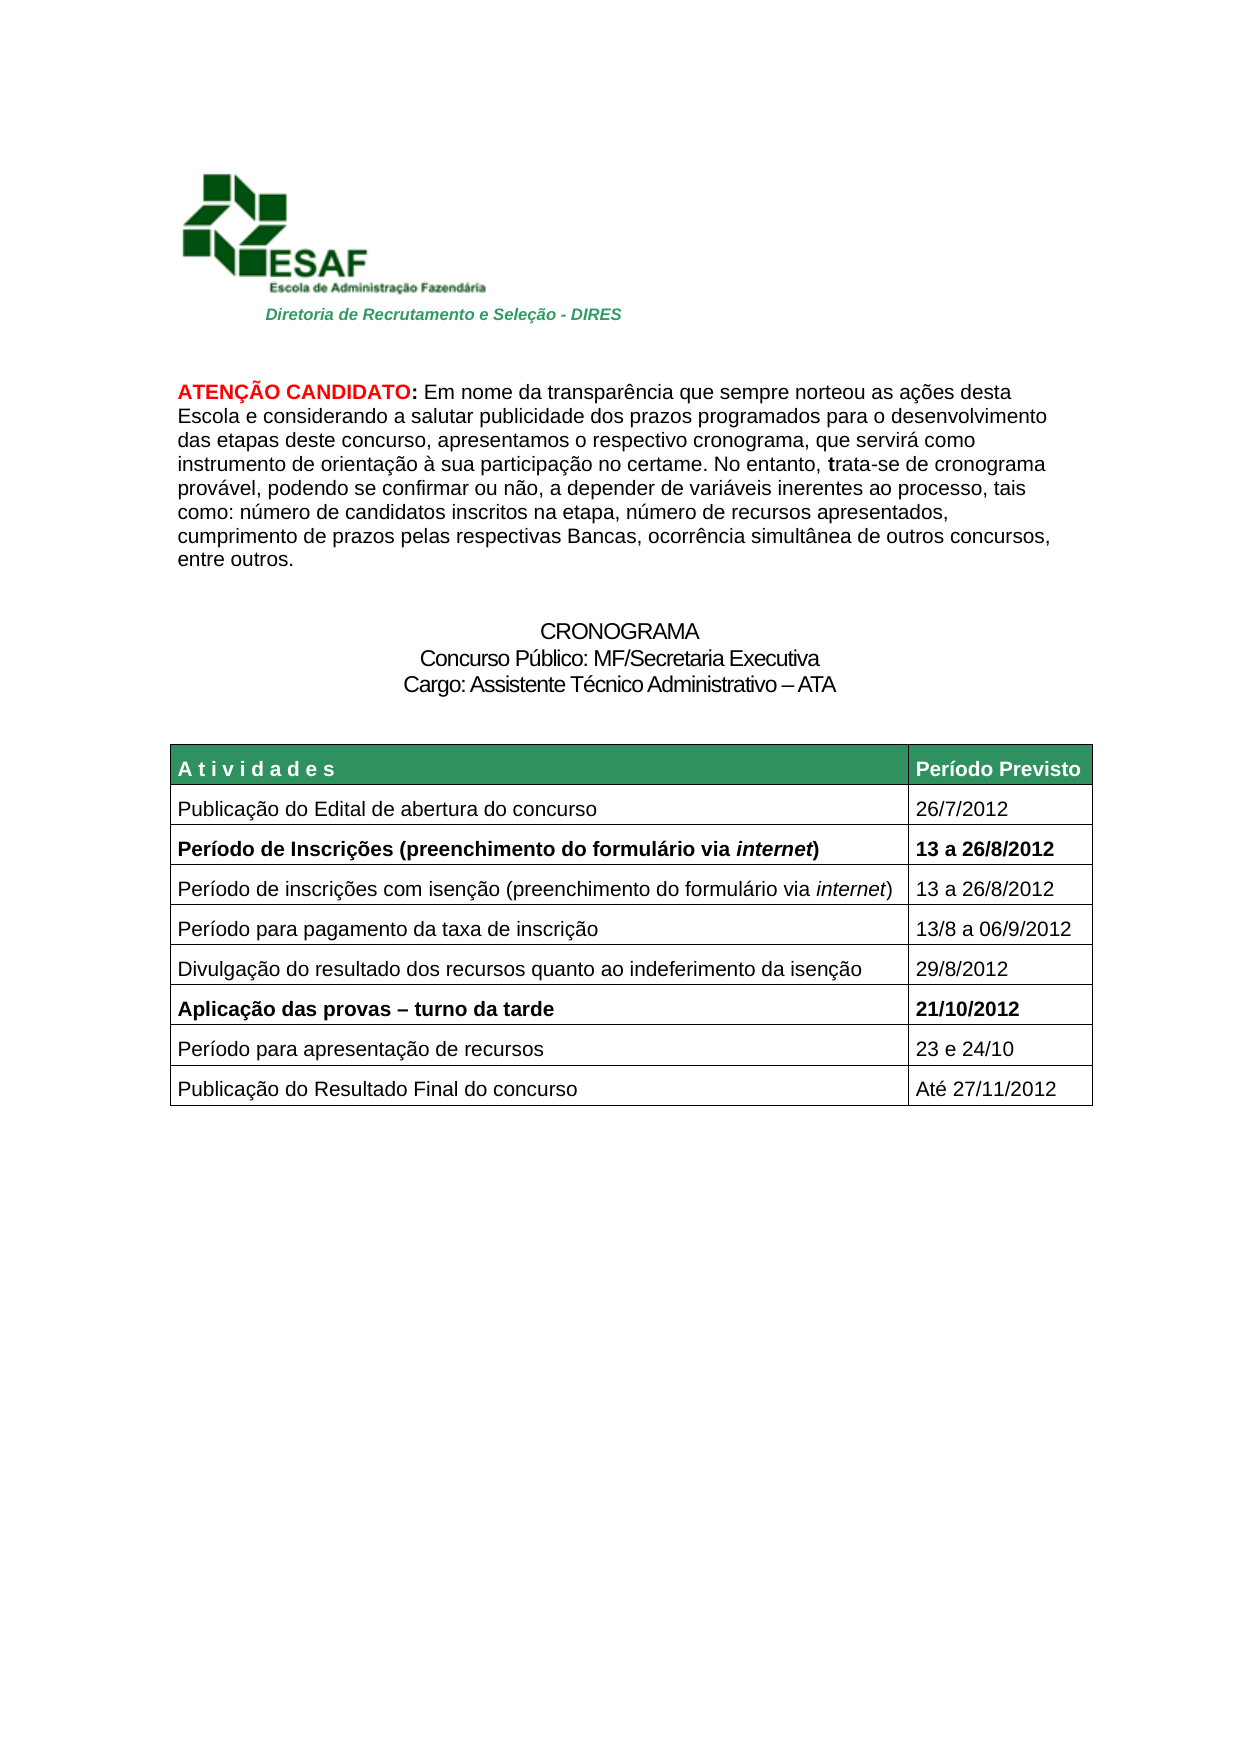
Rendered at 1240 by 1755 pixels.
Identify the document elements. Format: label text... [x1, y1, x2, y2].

table_cell Até 27/11/2012 [909, 1066, 1092, 1104]
text Cargo: Assistente Técnico Administrativo – ATA [177, 671, 1063, 697]
table_cell 21/10/2012 [909, 985, 1092, 1024]
table_cell Período de inscrições com isenção (preenchimento do formulário via internet) [171, 865, 908, 904]
table_cell Aplicação das provas – turno da tarde [171, 985, 908, 1024]
table_header Período Previsto [909, 745, 1092, 784]
table_cell 13 a 26/8/2012 [909, 825, 1092, 864]
table_cell Publicação do Resultado Final do concurso [171, 1066, 908, 1104]
table_cell 13 a 26/8/2012 [909, 865, 1092, 904]
table_cell 29/8/2012 [909, 945, 1092, 984]
table_cell 13/8 a 06/9/2012 [909, 905, 1092, 944]
table_cell Publicação do Edital de abertura do concurso [171, 785, 908, 824]
table_cell Período para pagamento da taxa de inscrição [171, 905, 908, 944]
table_cell Divulgação do resultado dos recursos quanto ao indeferimento da isenção [171, 945, 908, 984]
text CRONOGRAMA [177, 618, 1063, 645]
table_header A t i v i d a d e s [171, 745, 908, 784]
table_cell 26/7/2012 [909, 785, 1092, 824]
text Diretoria de Recrutamento e Seleção - DIRES [177, 304, 1055, 323]
text ATENÇÃO CANDIDATO: Em nome da transparência que sempre norteou as ações desta Escola e considerando a salutar publicidade dos prazos programados para o desenvolvimento das etapas deste concurso, apresentamos o respectivo cronograma, que servirá como instrumento de orientação à sua participação no certame. No entanto, trata‐se de cronograma provável, podendo se confirmar ou não, a depender de variáveis inerentes ao processo, tais como: número de candidatos inscritos na etapa, número de recursos apresentados, cumprimento de prazos pelas respectivas Bancas, ocorrência simultânea de outros concursos, entre outros. [177, 380, 1063, 571]
table_cell 23 e 24/10 [909, 1025, 1092, 1064]
table_cell Período para apresentação de recursos [171, 1025, 908, 1064]
text Concurso Público: MF/Secretaria Executiva [177, 645, 1063, 671]
table_cell Período de Inscrições (preenchimento do formulário via internet) [171, 825, 908, 864]
